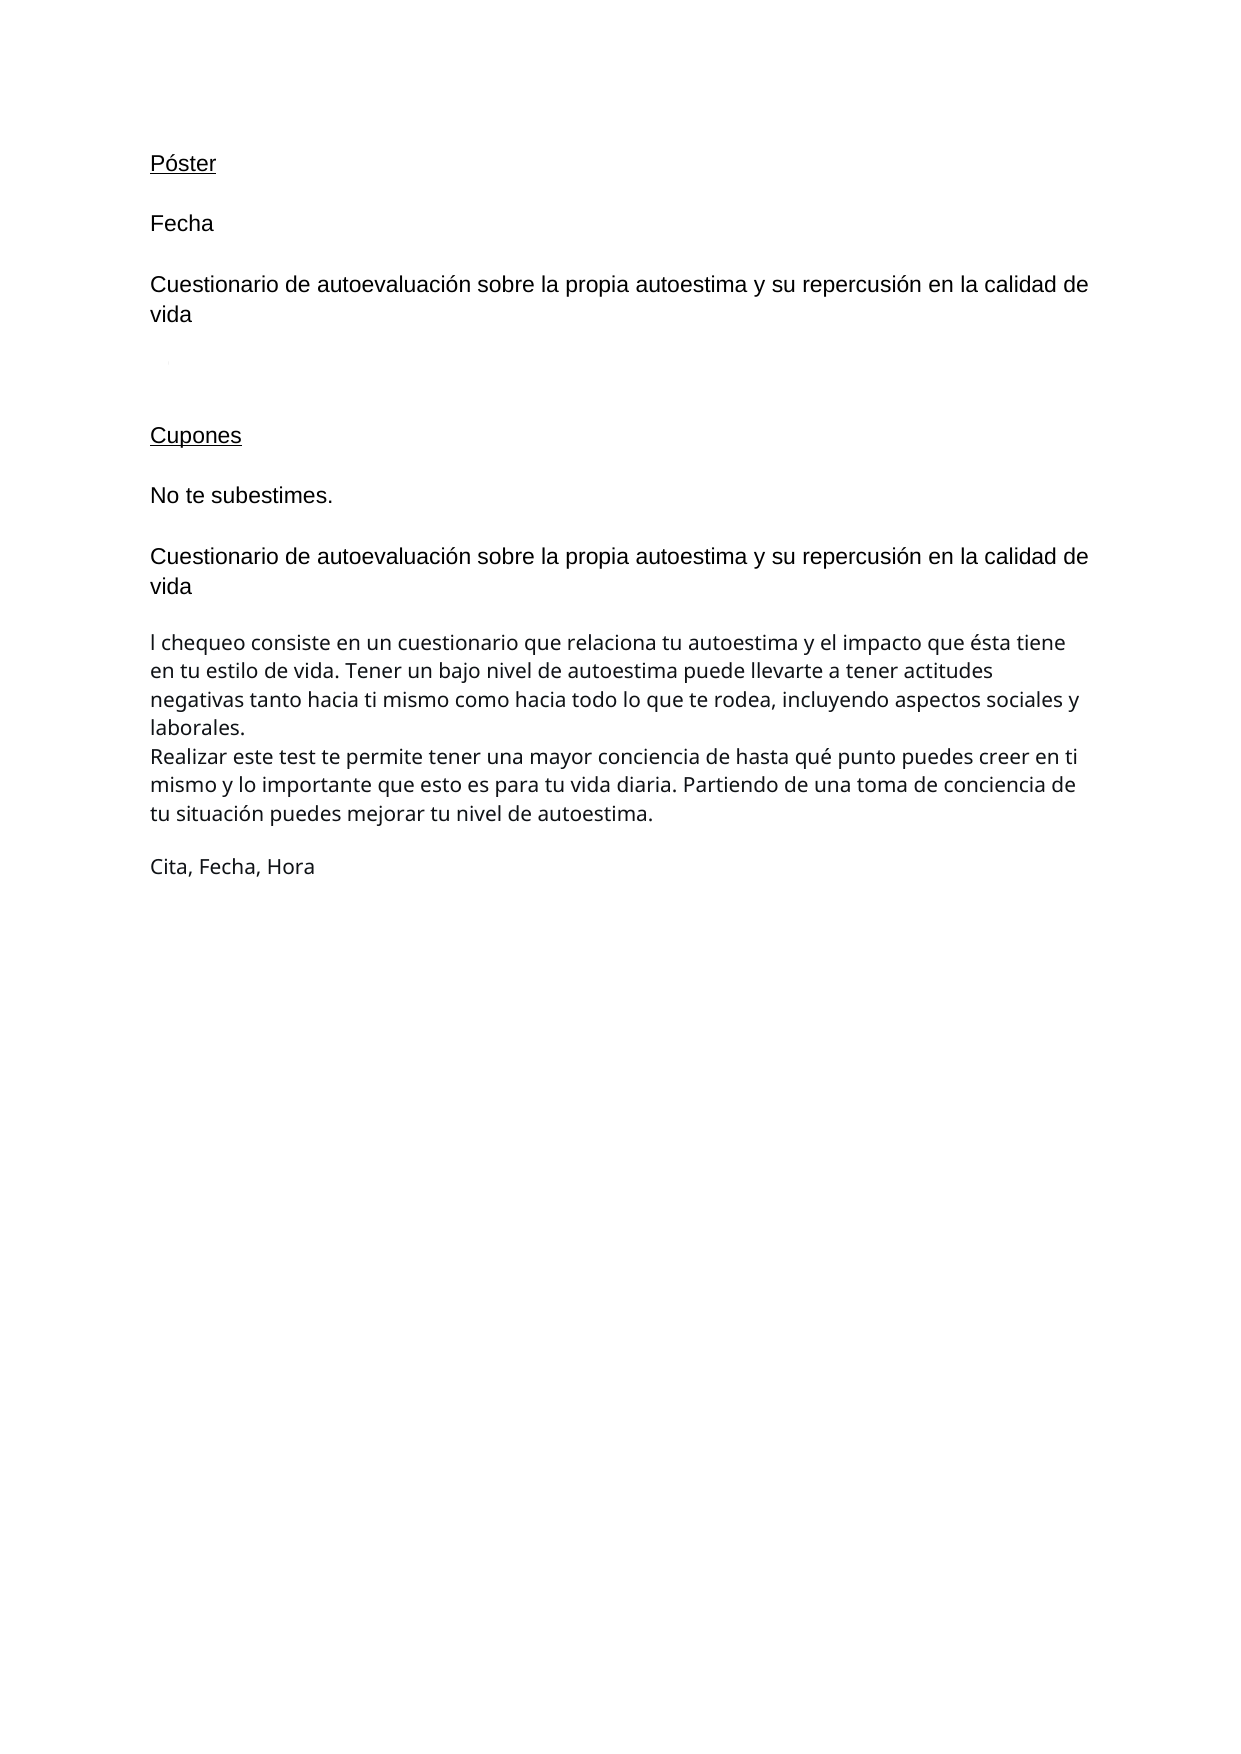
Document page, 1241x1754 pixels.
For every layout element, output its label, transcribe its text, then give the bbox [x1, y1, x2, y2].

text Cita, Fecha, Hora [150, 852, 1090, 881]
text Cupones [150, 422, 1090, 448]
text l chequeo consiste en un cuestionario que relaciona tu autoestima y el impacto que ésta tiene en tu estilo de vida. Tener un bajo nivel de autoestima puede llevarte a tener actitudes negativas tanto hacia ti mismo como hacia todo lo que te rodea, incluyendo aspectos sociales y laborales. Realizar este test te permite tener una mayor conciencia de hasta qué punto puedes creer en ti mismo y lo importante que esto es para tu vida diaria. Partiendo de una toma de conciencia de tu situación puedes mejorar tu nivel de autoestima. [150, 628, 1090, 827]
text No te subestimes. [150, 482, 1090, 509]
text Fecha [150, 210, 1090, 237]
text Cuestionario de autoevaluación sobre la propia autoestima y su repercusión en la calidad de vida [150, 271, 1090, 327]
text Cuestionario de autoevaluación sobre la propia autoestima y su repercusión en la calidad de vida [150, 543, 1090, 599]
text Póster [150, 150, 1090, 176]
